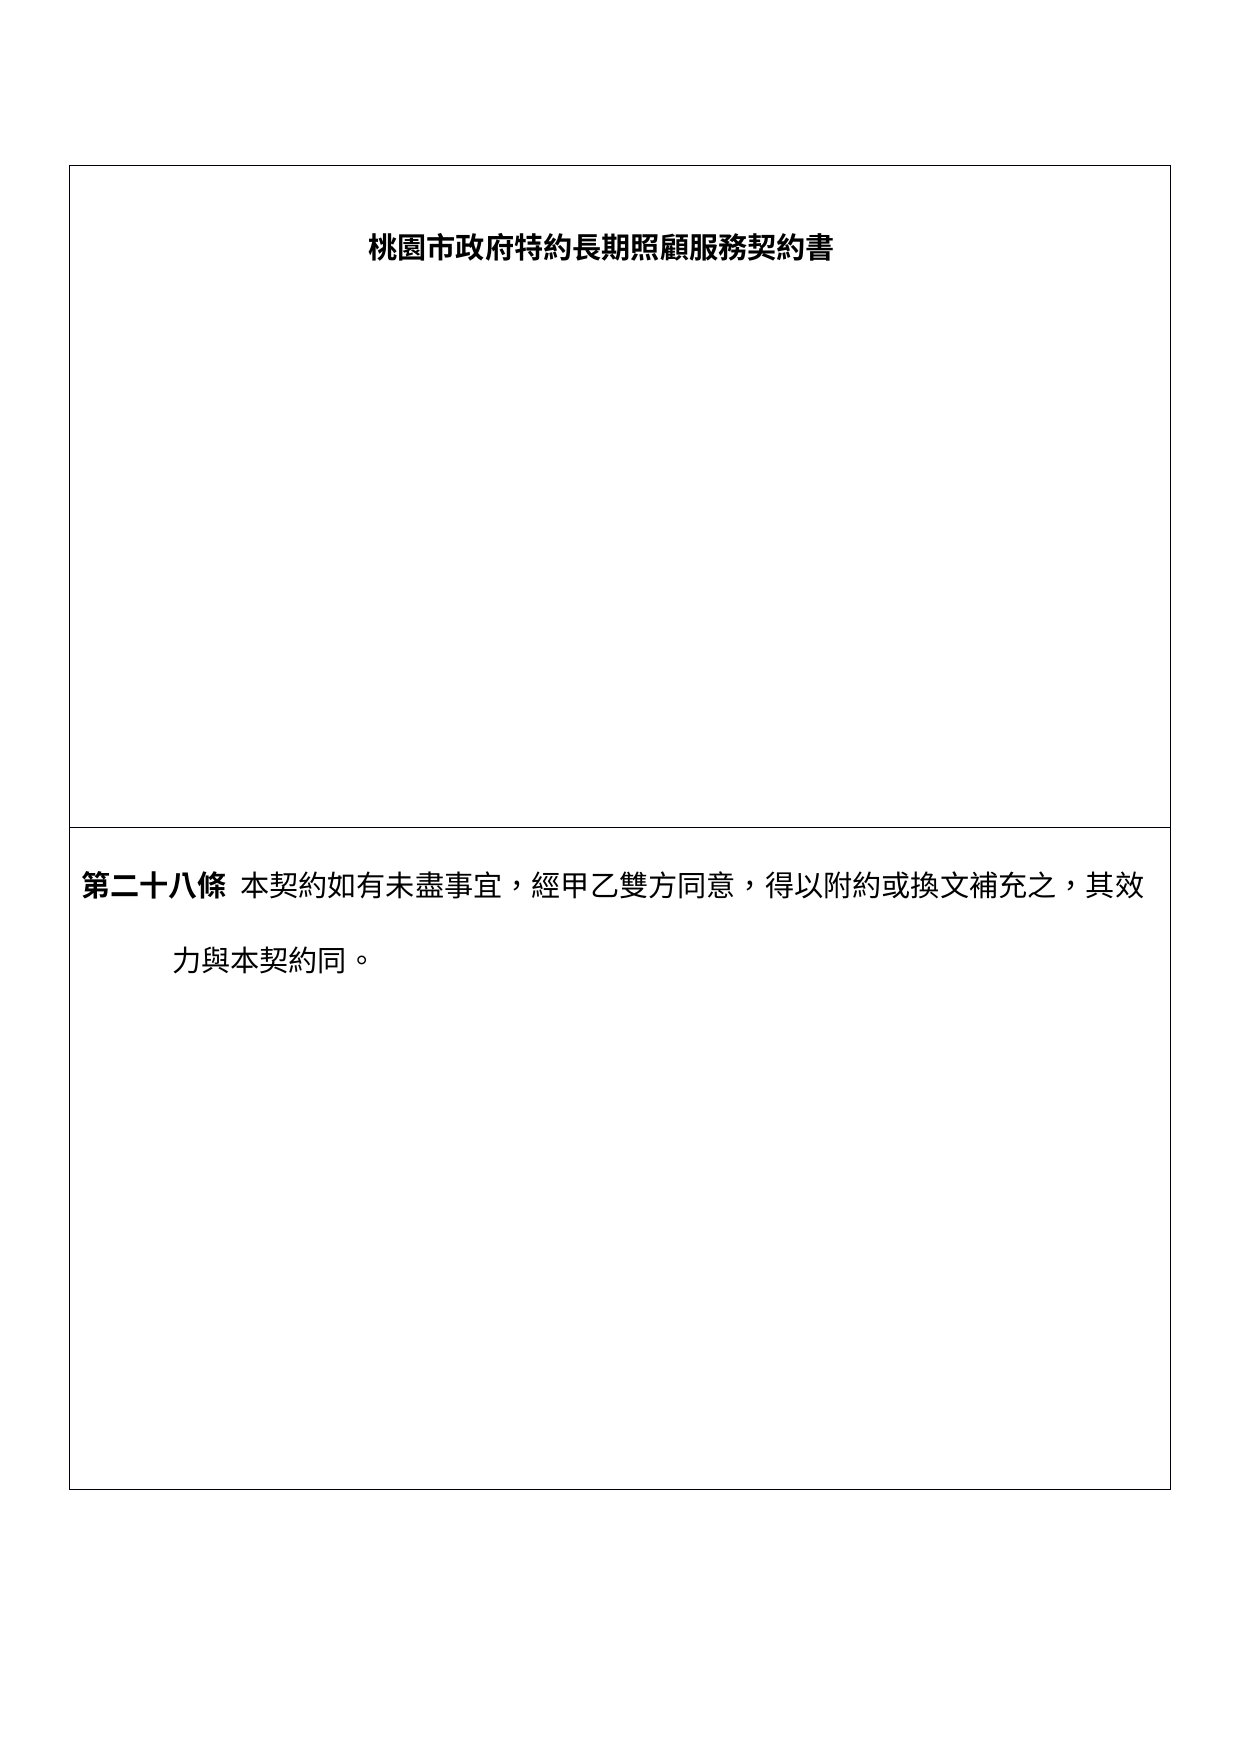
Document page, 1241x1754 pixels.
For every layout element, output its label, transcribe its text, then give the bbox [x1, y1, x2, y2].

table_header 桃園市政府特約長期照顧服務契約書 [70, 166, 1170, 827]
table_cell 第二十八條 本契約如有未盡事宜，經甲乙雙方同意，得以附約或換文補充之，其效 力與本契約同。 [70, 828, 1170, 1489]
